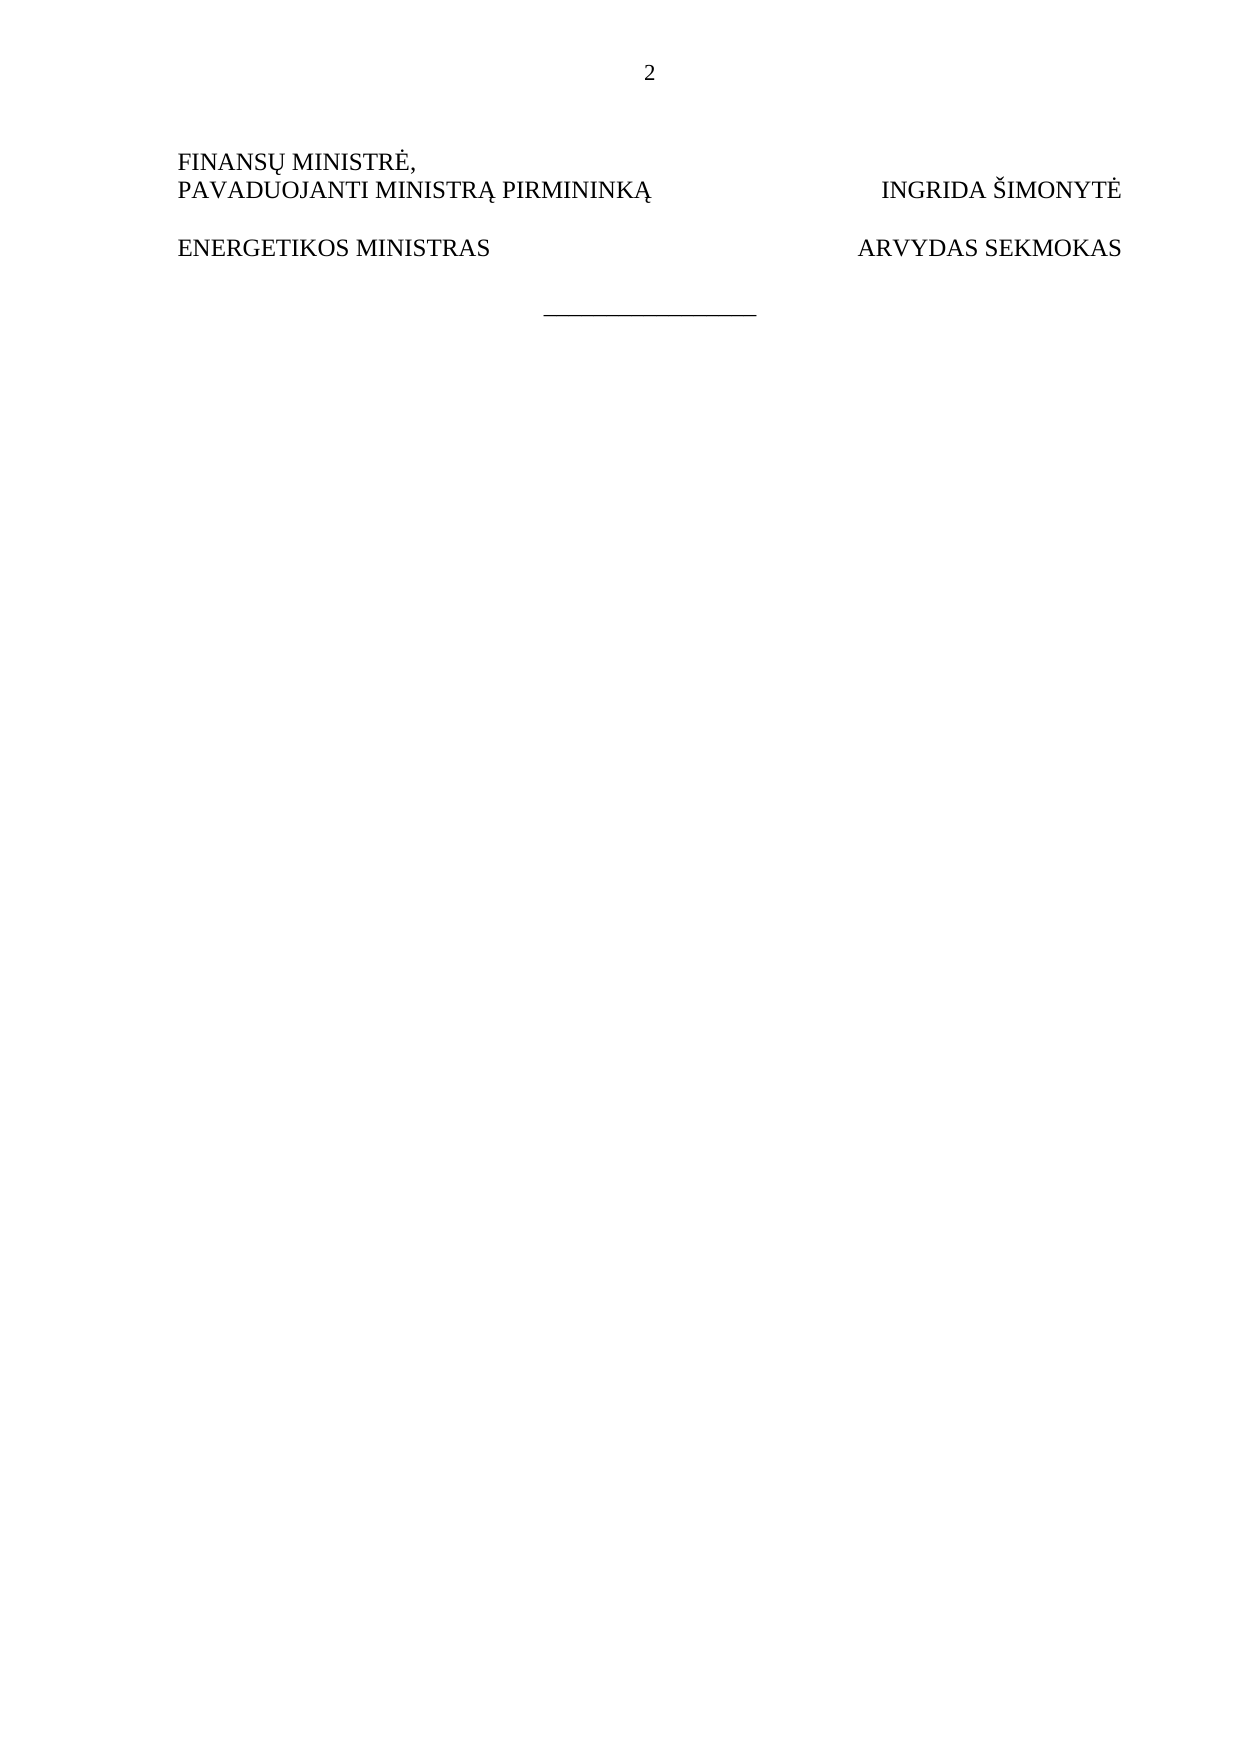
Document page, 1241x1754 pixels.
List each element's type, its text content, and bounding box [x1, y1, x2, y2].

text _________________ [177, 291, 1122, 319]
text PAVADUOJANTI MINISTRĄ PIRMININKĄ INGRIDA ŠIMONYTĖ [177, 176, 1122, 204]
text FINANSŲ MINISTRĖ, [177, 147, 1122, 176]
text ENERGETIKOS MINISTRAS ARVYDAS SEKMOKAS [177, 233, 1122, 262]
